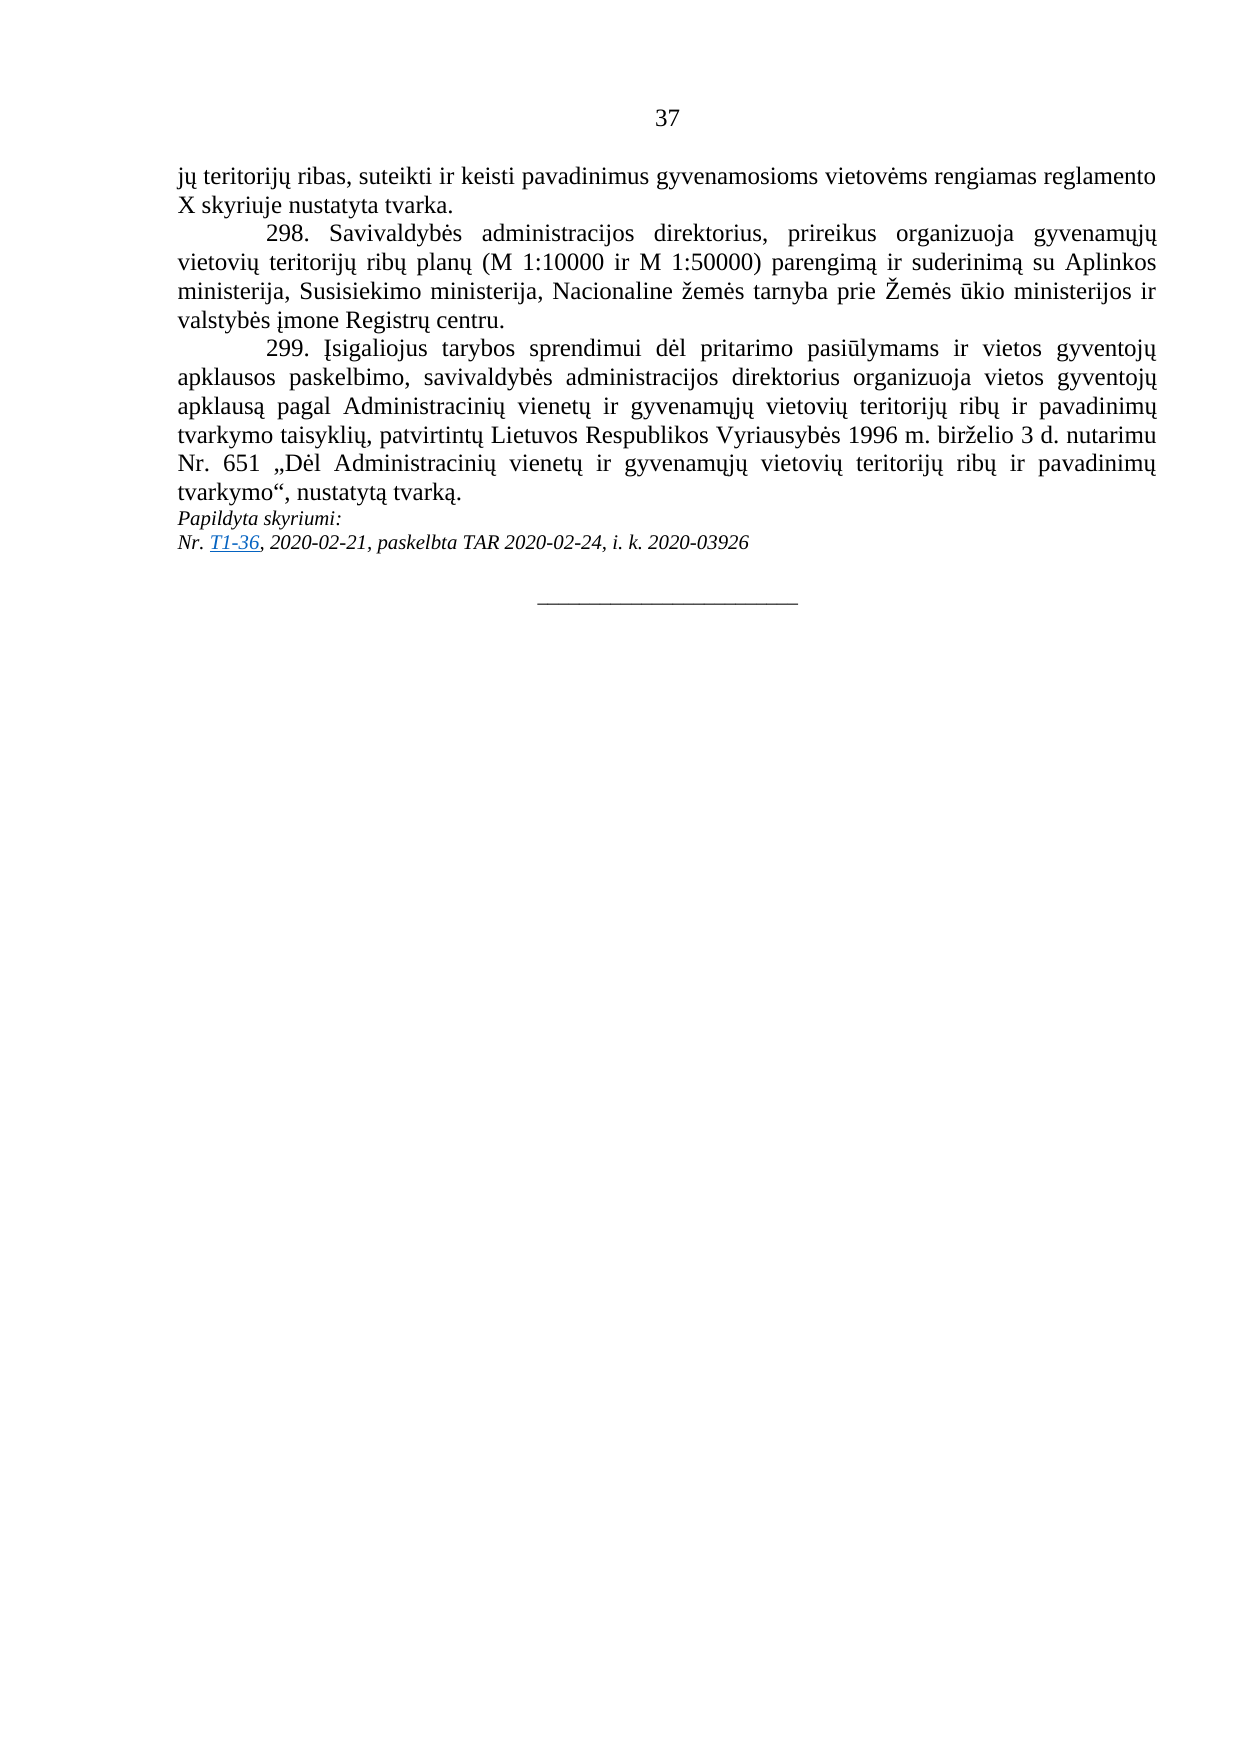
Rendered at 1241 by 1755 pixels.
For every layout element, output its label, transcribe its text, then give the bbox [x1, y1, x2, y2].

text 299. Įsigaliojus tarybos sprendimui dėl pritarimo pasiūlymams ir vietos gyventojų apklausos paskelbimo, savivaldybės administracijos direktorius organizuoja vietos gyventojų apklausą pagal Administracinių vienetų ir gyvenamųjų vietovių teritorijų ribų ir pavadinimų tvarkymo taisyklių, patvirtintų Lietuvos Respublikos Vyriausybės 1996 m. birželio 3 d. nutarimu Nr. 651 „Dėl Administracinių vienetų ir gyvenamųjų vietovių teritorijų ribų ir pavadinimų tvarkymo“, nustatytą tvarką. [177, 333, 1158, 506]
text 298. Savivaldybės administracijos direktorius, prireikus organizuoja gyvenamųjų vietovių teritorijų ribų planų (M 1:10000 ir M 1:50000) parengimą ir suderinimą su Aplinkos ministerija, Susisiekimo ministerija, Nacionaline žemės tarnyba prie Žemės ūkio ministerijos ir valstybės įmone Registrų centru. [177, 218, 1158, 333]
text Nr. T1-36, 2020-02-21, paskelbta TAR 2020-02-24, i. k. 2020-03926 [177, 530, 1158, 554]
text Papildyta skyriumi: [177, 506, 1158, 530]
text jų teritorijų ribas, suteikti ir keisti pavadinimus gyvenamosioms vietovėms rengiamas reglamento X skyriuje nustatyta tvarka. [177, 161, 1158, 218]
text _________________________ [177, 583, 1158, 607]
